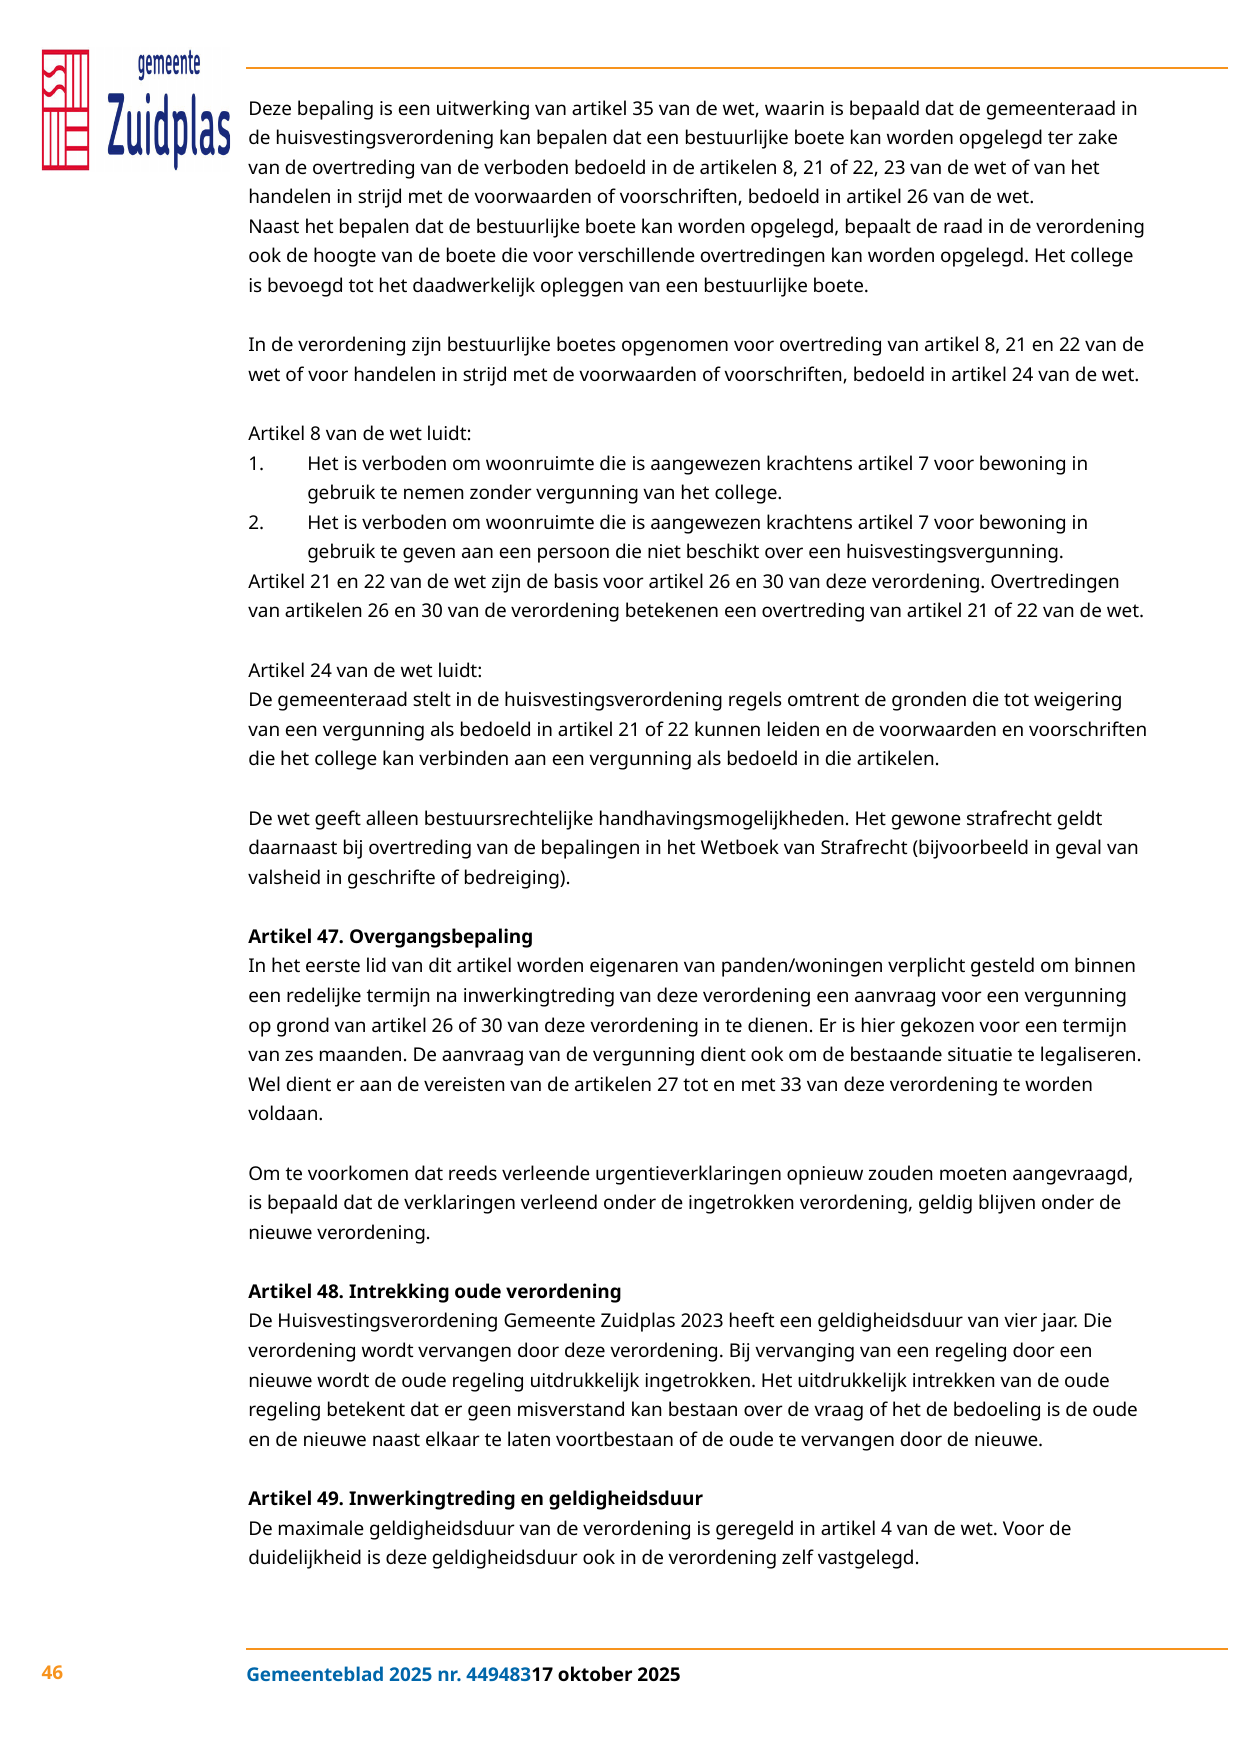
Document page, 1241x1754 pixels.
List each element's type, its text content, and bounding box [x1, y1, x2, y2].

text De wet geeft alleen bestuursrechtelijke handhavingsmogelijkheden. Het gewone strafrecht geldt daarnaast bij overtreding van de bepalingen in het Wetboek van Strafrecht (bijvoorbeeld in geval van valsheid in geschrifte of bedreiging). [248, 805, 1152, 890]
picture [41, 47, 231, 172]
text Artikel 48. Intrekking oude verordening [248, 1278, 1152, 1304]
text Artikel 21 en 22 van de wet zijn de basis voor artikel 26 en 30 van deze verordening. Overtredingen van artikelen 26 en 30 van de verordening betekenen een overtreding van artikel 21 of 22 van de wet. [248, 568, 1152, 623]
text De maximale geldigheidsduur van de verordening is geregeld in artikel 4 van de wet. Voor de duidelijkheid is deze geldigheidsduur ook in de verordening zelf vastgelegd. [248, 1515, 1152, 1570]
text Artikel 24 van de wet luidt: [248, 657, 1152, 683]
text Artikel 8 van de wet luidt: [248, 420, 1152, 446]
text Naast het bepalen dat de bestuurlijke boete kan worden opgelegd, bepaalt de raad in de verordening ook de hoogte van de boete die voor verschillende overtredingen kan worden opgelegd. Het college is bevoegd tot het daadwerkelijk opleggen van een bestuurlijke boete. [248, 213, 1152, 298]
text De Huisvestingsverordening Gemeente Zuidplas 2023 heeft een geldigheidsduur van vier jaar. Die verordening wordt vervangen door deze verordening. Bij vervanging van een regeling door een nieuwe wordt de oude regeling uitdrukkelijk ingetrokken. Het uitdrukkelijk intrekken van de oude regeling betekent dat er geen misverstand kan bestaan over de vraag of het de bedoeling is de oude en de nieuwe naast elkaar te laten voortbestaan of de oude te vervangen door de nieuwe. [248, 1308, 1152, 1452]
list Het is verboden om woonruimte die is aangewezen krachtens artikel 7 voor bewoning in gebruik te geven aan een persoon die niet beschikt over een huisvestingsvergunning. [248, 509, 1152, 564]
text Deze bepaling is een uitwerking van artikel 35 van de wet, waarin is bepaald dat de gemeenteraad in de huisvestingsverordening kan bepalen dat een bestuurlijke boete kan worden opgelegd ter zake van de overtreding van de verboden bedoeld in de artikelen 8, 21 of 22, 23 van de wet of van het handelen in strijd met de voorwaarden of voorschriften, bedoeld in artikel 26 van de wet. [248, 95, 1152, 209]
list Het is verboden om woonruimte die is aangewezen krachtens artikel 7 voor bewoning in gebruik te nemen zonder vergunning van het college. [248, 450, 1152, 505]
text In het eerste lid van dit artikel worden eigenaren van panden/woningen verplicht gesteld om binnen een redelijke termijn na inwerkingtreding van deze verordening een aanvraag voor een vergunning op grond van artikel 26 of 30 van deze verordening in te dienen. Er is hier gekozen voor een termijn van zes maanden. De aanvraag van de vergunning dient ook om de bestaande situatie te legaliseren. Wel dient er aan de vereisten van de artikelen 27 tot en met 33 van deze verordening te worden voldaan. [248, 953, 1152, 1126]
text De gemeenteraad stelt in de huisvestingsverordening regels omtrent de gronden die tot weigering van een vergunning als bedoeld in artikel 21 of 22 kunnen leiden en de voorwaarden en voorschriften die het college kan verbinden aan een vergunning als bedoeld in die artikelen. [248, 686, 1152, 771]
text In de verordening zijn bestuurlijke boetes opgenomen voor overtreding van artikel 8, 21 en 22 van de wet of voor handelen in strijd met de voorwaarden of voorschriften, bedoeld in artikel 24 van de wet. [248, 331, 1152, 387]
text Om te voorkomen dat reeds verleende urgentieverklaringen opnieuw zouden moeten aangevraagd, is bepaald dat de verklaringen verleend onder de ingetrokken verordening, geldig blijven onder de nieuwe verordening. [248, 1160, 1152, 1245]
text Artikel 49. Inwerkingtreding en geldigheidsduur [248, 1485, 1152, 1511]
text Artikel 47. Overgangsbepaling [248, 923, 1152, 949]
